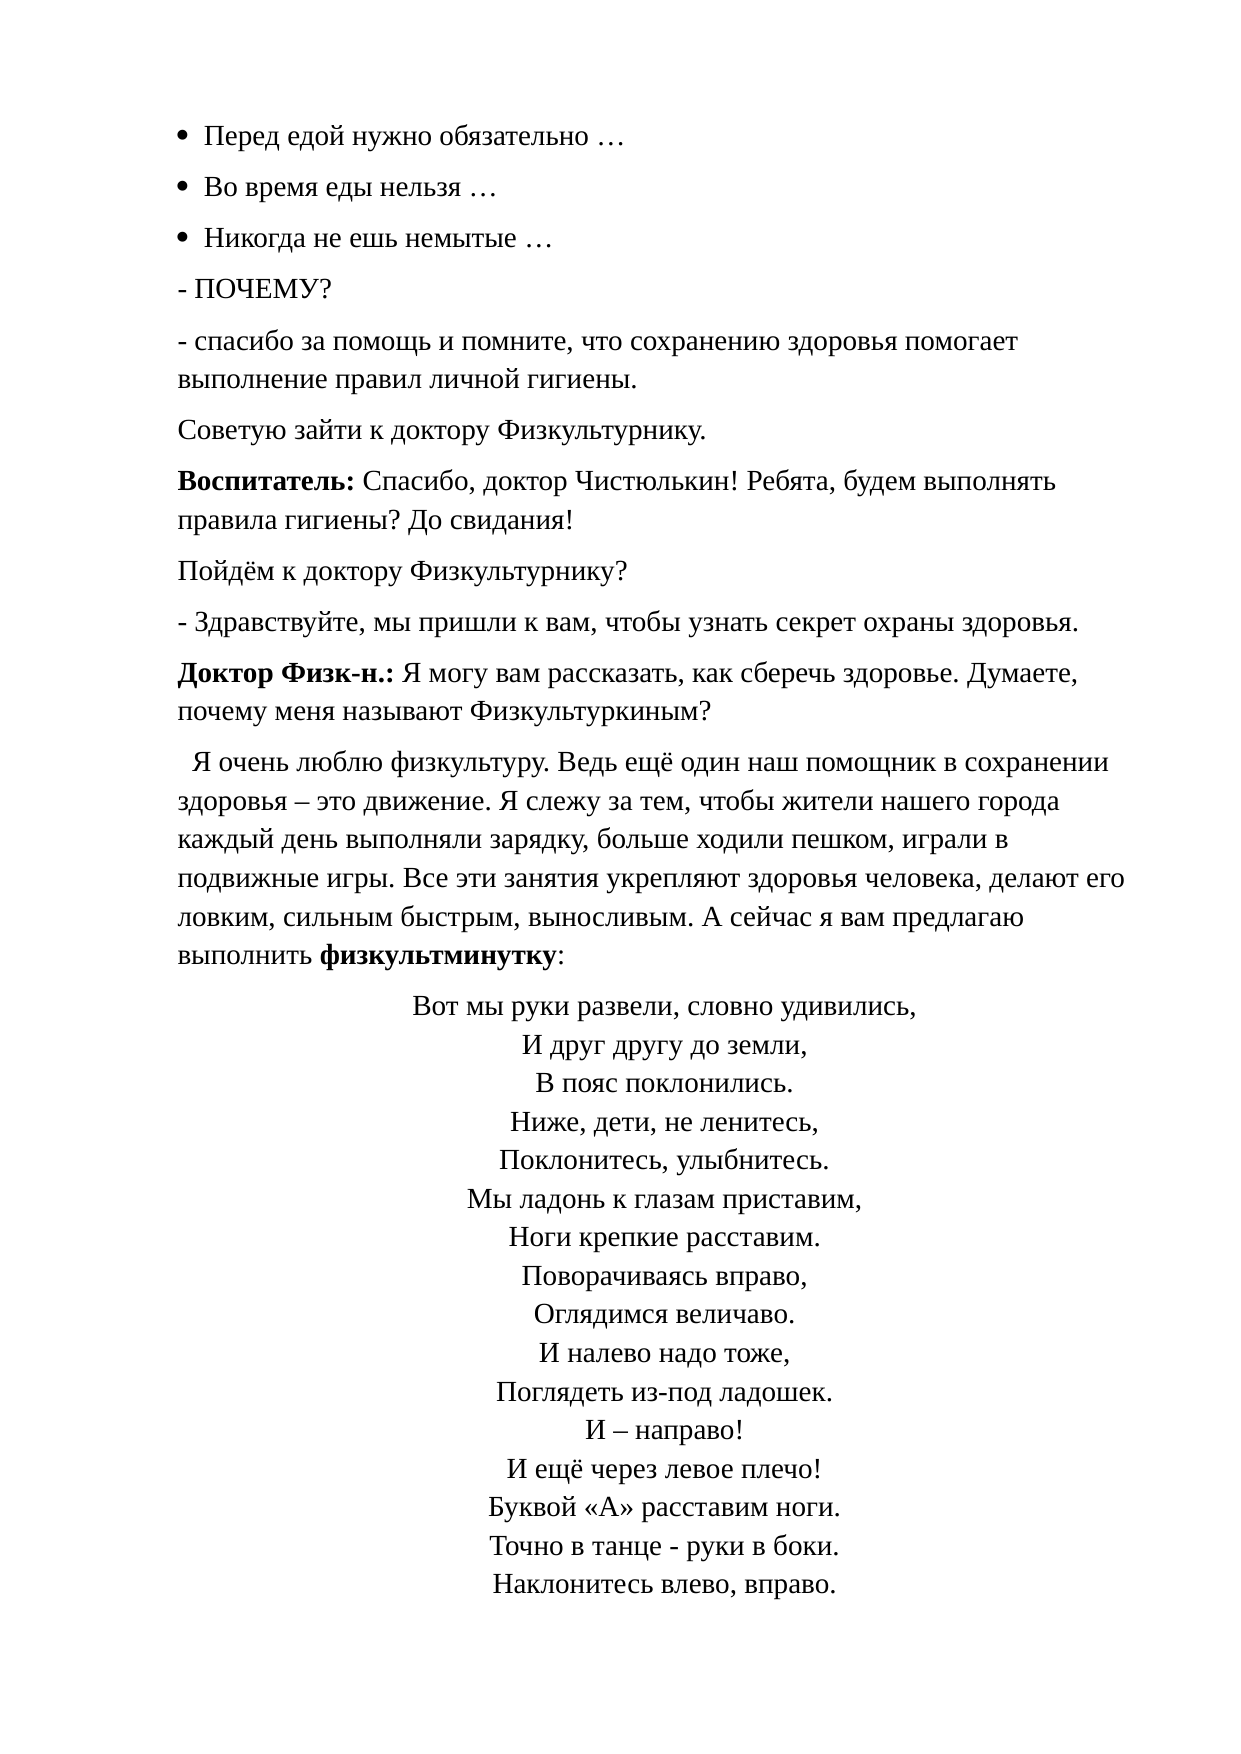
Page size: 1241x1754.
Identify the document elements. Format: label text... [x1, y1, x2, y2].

text Перед едой нужно обязательно … [177, 118, 1152, 152]
text Во время еды нельзя … [177, 169, 1152, 203]
text Пойдём к доктору Физкультурнику? [177, 553, 1152, 586]
text - Здравствуйте, мы пришли к вам, чтобы узнать секрет охраны здоровья. [177, 604, 1152, 637]
text Никогда не ешь немытые … [177, 220, 1152, 254]
text - ПОЧЕМУ? [177, 272, 1152, 305]
text Вот мы руки развели, словно удивились, И друг другу до земли, В пояс поклонились. Ниже, дети, не ленитесь, Поклонитесь, улыбнитесь. Мы ладонь к глазам приставим, Ноги крепкие расставим. Поворачиваясь вправо, Оглядимся величаво. И налево надо тоже, Поглядеть из-под ладошек. И – направо! И ещё через левое плечо! Буквой «А» расставим ноги. Точно в танце - руки в боки. Наклонитесь влево, вправо. [177, 988, 1152, 1600]
text - спасибо за помощь и помните, что сохранению здоровья помогает выполнение правил личной гигиены. [177, 323, 1152, 395]
text Воспитатель: Спасибо, доктор Чистюлькин! Ребята, будем выполнять правила гигиены? До свидания! [177, 463, 1152, 535]
text Доктор Физк-н.: Я могу вам рассказать, как сберечь здоровье. Думаете, почему меня называют Физкультуркиным? [177, 655, 1152, 727]
text Я очень люблю физкультуру. Ведь ещё один наш помощник в сохранении здоровья – это движение. Я слежу за тем, чтобы жители нашего города каждый день выполняли зарядку, больше ходили пешком, играли в подвижные игры. Все эти занятия укрепляют здоровья человека, делают его ловким, сильным быстрым, выносливым. А сейчас я вам предлагаю выполнить физкультминутку: [177, 744, 1152, 971]
text Советую зайти к доктору Физкультурнику. [177, 412, 1152, 446]
